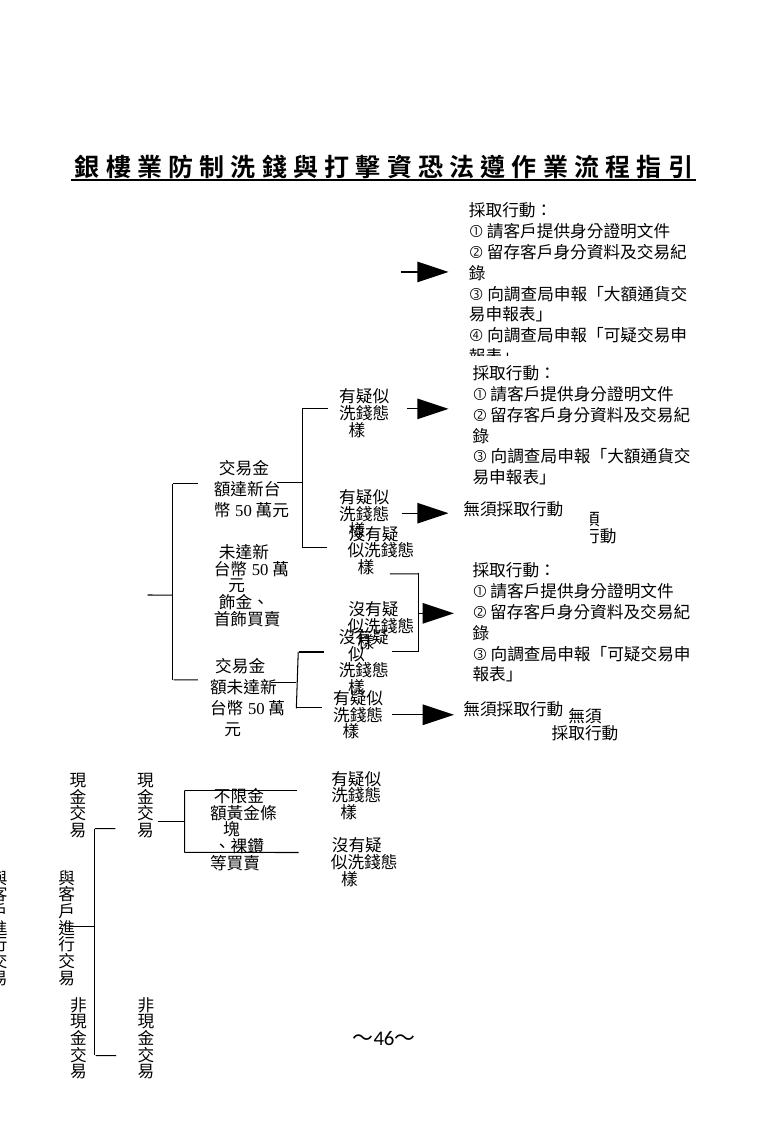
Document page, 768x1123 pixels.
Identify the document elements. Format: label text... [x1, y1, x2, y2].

subtitle 銀樓業防制洗錢與打擊資恐法遵作業流程指引 [61, 124, 707, 187]
